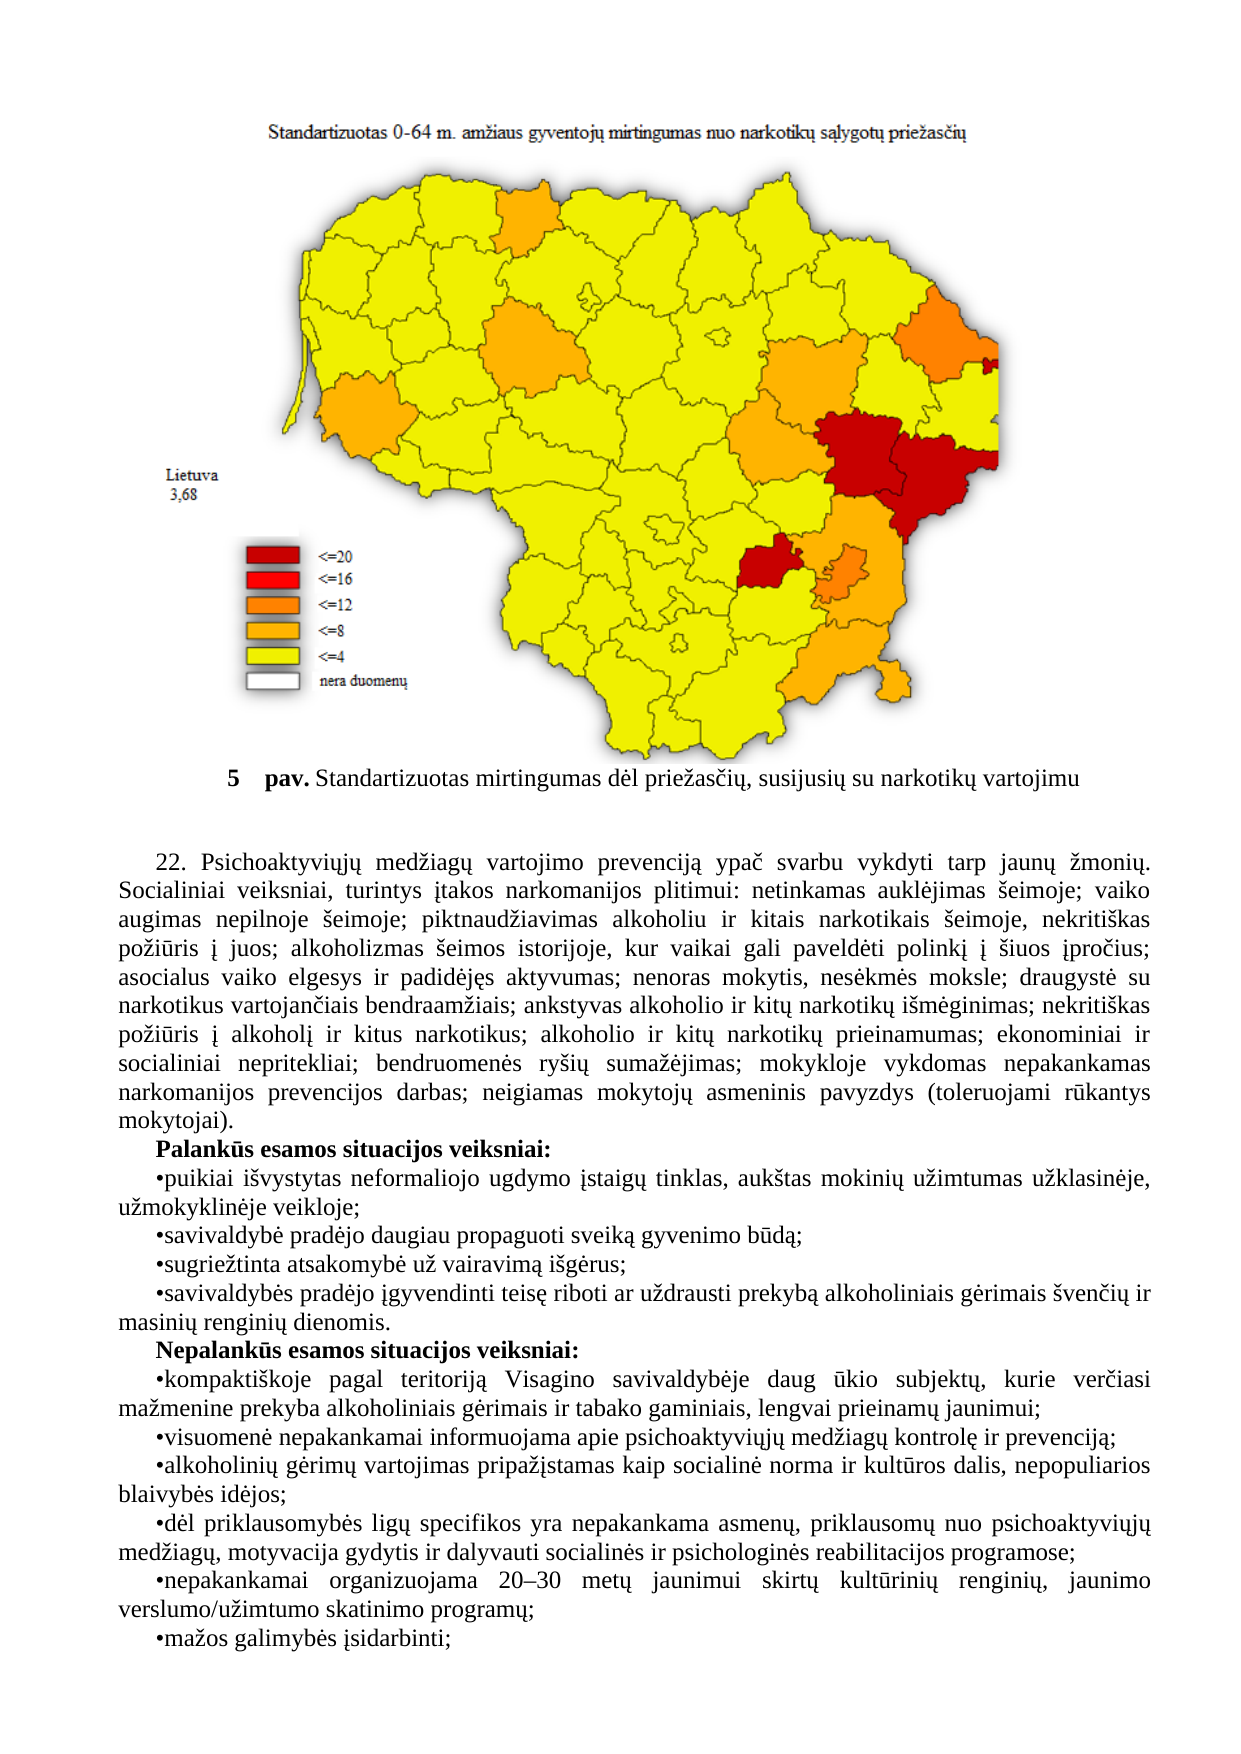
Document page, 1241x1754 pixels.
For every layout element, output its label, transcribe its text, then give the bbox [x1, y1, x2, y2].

table_header [1022, 118, 1086, 763]
table_header [129, 118, 152, 763]
text •visuomenė nepakankamai informuojama apie psichoaktyviųjų medžiagų kontrolę ir prevenciją; [118, 1422, 1152, 1451]
text •alkoholinių gėrimų vartojimas pripažįstamas kaip socialinė norma ir kultūros dalis, nepopuliarios blaivybės idėjos; [118, 1451, 1152, 1508]
text •dėl priklausomybės ligų specifikos yra nepakankama asmenų, priklausomų nuo psichoaktyviųjų medžiagų, motyvacija gydytis ir dalyvauti socialinės ir psichologinės reabilitacijos programose; [118, 1508, 1152, 1566]
text 5 pav. Standartizuotas mirtingumas dėl priežasčių, susijusių su narkotikų vartojimu [156, 763, 1152, 792]
text •savivaldybė pradėjo daugiau propaguoti sveiką gyvenimo būdą; [118, 1221, 1152, 1249]
text •savivaldybės pradėjo įgyvendinti teisę riboti ar uždrausti prekybą alkoholiniais gėrimais švenčių ir masinių renginių dienomis. [118, 1278, 1152, 1336]
text •kompaktiškoje pagal teritoriją Visagino savivaldybėje daug ūkio subjektų, kurie verčiasi mažmenine prekyba alkoholiniais gėrimais ir tabako gaminiais, lengvai prieinamų jaunimui; [118, 1364, 1152, 1422]
text •mažos galimybės įsidarbinti; [118, 1623, 1152, 1652]
text Nepalankūs esamos situacijos veiksniai: [118, 1336, 1152, 1364]
text •puikiai išvystytas neformaliojo ugdymo įstaigų tinklas, aukštas mokinių užimtumas užklasinėje, užmokyklinėje veikloje; [118, 1163, 1152, 1221]
text 22. Psichoaktyviųjų medžiagų vartojimo prevenciją ypač svarbu vykdyti tarp jaunų žmonių. Socialiniai veiksniai, turintys įtakos narkomanijos plitimui: netinkamas auklėjimas šeimoje; vaiko augimas nepilnoje šeimoje; piktnaudžiavimas alkoholiu ir kitais narkotikais šeimoje, nekritiškas požiūris į juos; alkoholizmas šeimos istorijoje, kur vaikai gali paveldėti polinkį į šiuos įpročius; asocialus vaiko elgesys ir padidėjęs aktyvumas; nenoras mokytis, nesėkmės moksle; draugystė su narkotikus vartojančiais bendraamžiais; ankstyvas alkoholio ir kitų narkotikų išmėginimas; nekritiškas požiūris į alkoholį ir kitus narkotikus; alkoholio ir kitų narkotikų prieinamumas; ekonominiai ir socialiniai nepritekliai; bendruomenės ryšių sumažėjimas; mokykloje vykdomas nepakankamas narkomanijos prevencijos darbas; neigiamas mokytojų asmeninis pavyzdys (toleruojami rūkantys mokytojai). [118, 847, 1152, 1134]
text •nepakankamai organizuojama 20–30 metų jaunimui skirtų kultūrinių renginių, jaunimo verslumo/užimtumo skatinimo programų; [118, 1566, 1152, 1623]
text •sugriežtinta atsakomybė už vairavimą išgėrus; [118, 1249, 1152, 1278]
text Palankūs esamos situacijos veiksniai: [118, 1134, 1152, 1163]
